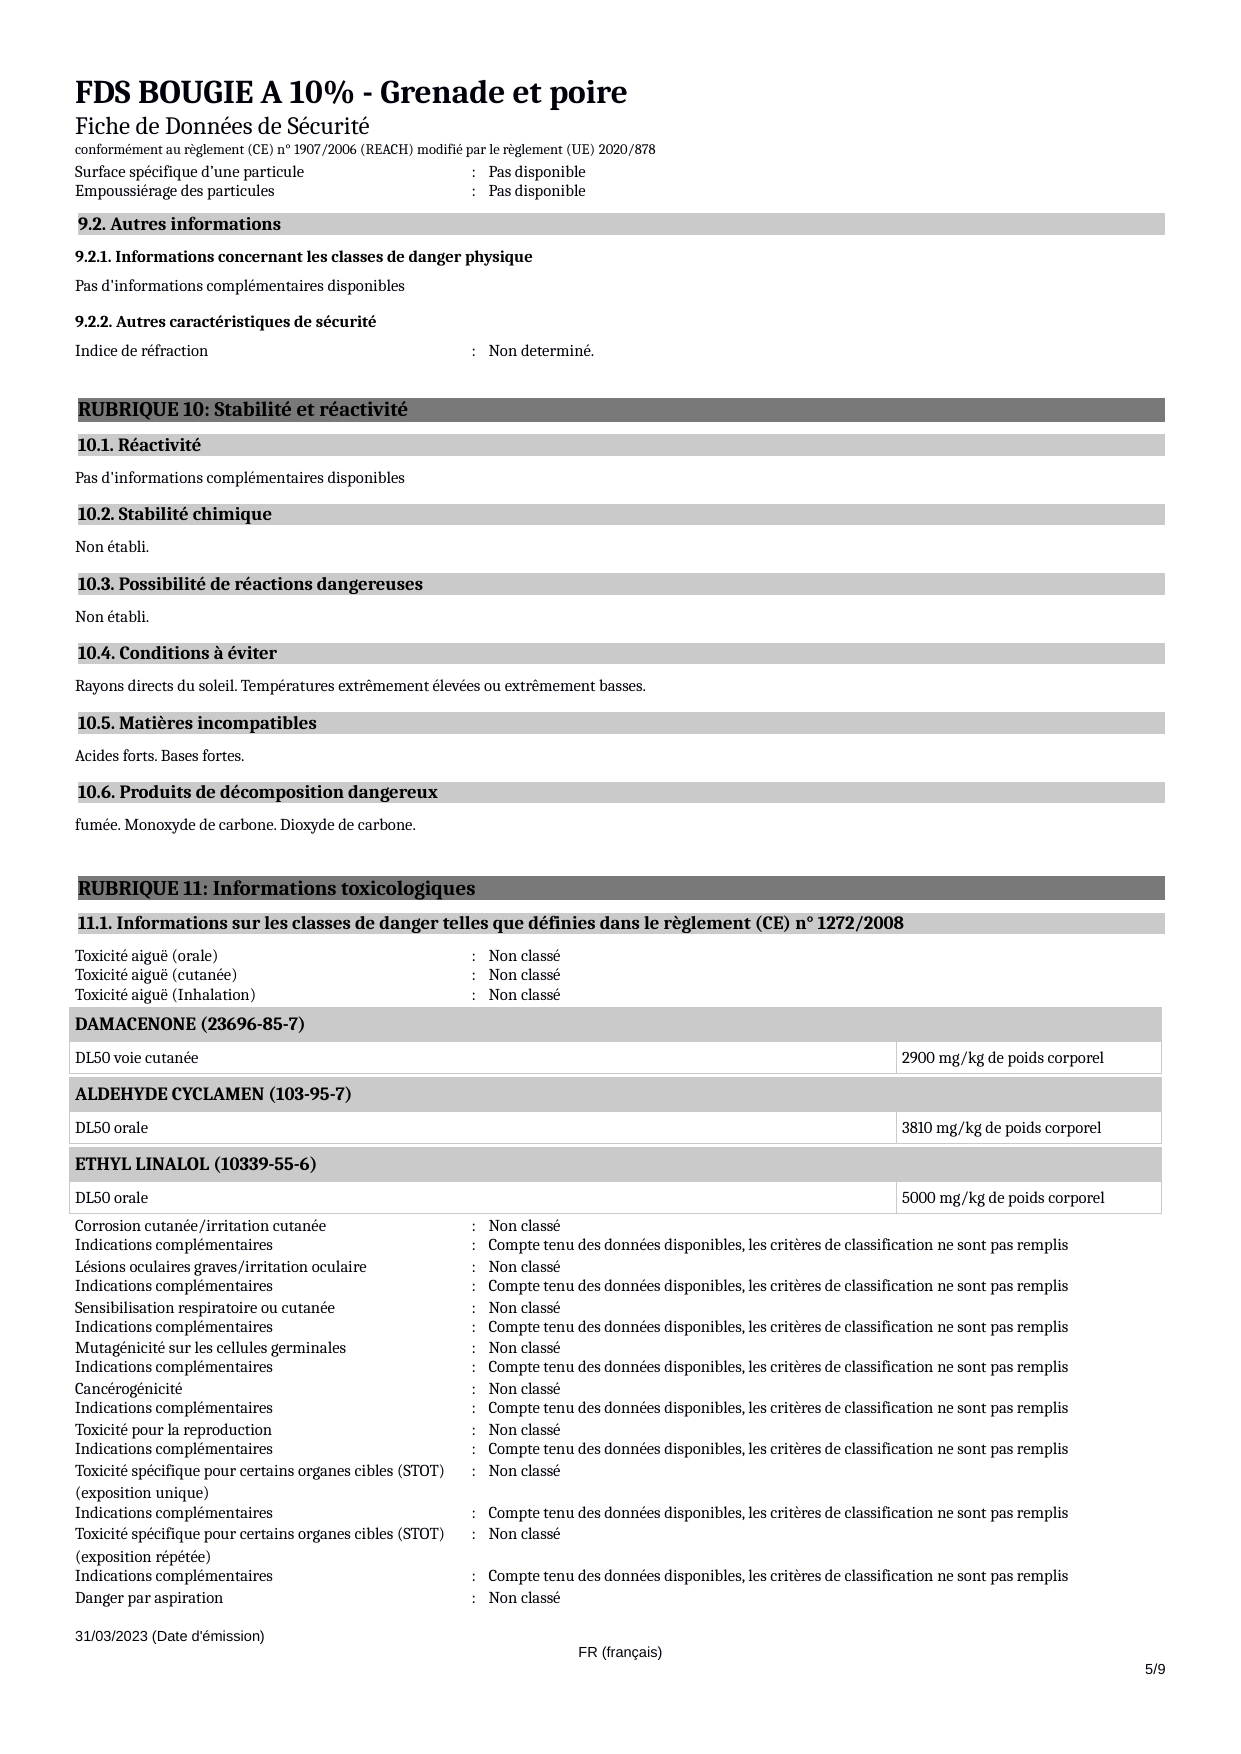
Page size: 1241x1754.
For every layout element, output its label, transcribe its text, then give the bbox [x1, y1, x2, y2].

subtitle 10.5. Matières incompatibles [78, 712, 1165, 734]
table_cell Compte tenu des données disponibles, les critères de classification ne sont pas remplis [488, 1236, 1168, 1255]
table_cell : [459, 163, 488, 182]
table_cell : [459, 182, 488, 201]
table_header DAMACENONE (23696-85-7) [70, 1008, 1161, 1041]
table_header Toxicité spécifique pour certains organes cibles (STOT) (exposition unique) [75, 1461, 459, 1503]
table_header : [459, 341, 488, 360]
subtitle 10.3. Possibilité de réactions dangereuses [78, 573, 1165, 595]
subtitle 10.2. Stabilité chimique [78, 504, 1165, 525]
text Acides forts. Bases fortes. [75, 746, 1165, 765]
table_cell Compte tenu des données disponibles, les critères de classification ne sont pas remplis [488, 1399, 1168, 1418]
text Rayons directs du soleil. Températures extrêmement élevées ou extrêmement basses. [75, 677, 1165, 696]
table_cell DL50 orale [70, 1112, 896, 1143]
table_header : [459, 1217, 488, 1236]
subtitle RUBRIQUE 10: Stabilité et réactivité [78, 398, 1165, 422]
table_header Toxicité spécifique pour certains organes cibles (STOT) (exposition répétée) [75, 1525, 459, 1567]
table_header Non classé [488, 1420, 1168, 1439]
table_cell Compte tenu des données disponibles, les critères de classification ne sont pas remplis [488, 1567, 1168, 1586]
table_header Lésions oculaires graves/irritation oculaire [75, 1257, 459, 1276]
subtitle 10.4. Conditions à éviter [78, 643, 1165, 664]
table_cell Compte tenu des données disponibles, les critères de classification ne sont pas remplis [488, 1439, 1168, 1458]
subtitle RUBRIQUE 11: Informations toxicologiques [78, 876, 1165, 900]
text Non établi. [75, 538, 1165, 557]
table_header : [459, 1257, 488, 1276]
subtitle 9.2. Autres informations [78, 213, 1165, 235]
text Non établi. [75, 607, 1165, 626]
text Pas d'informations complémentaires disponibles [75, 277, 1165, 296]
table_header : [459, 1461, 488, 1503]
table_header Non classé [488, 1298, 1168, 1317]
table_cell Indications complémentaires [75, 1276, 459, 1296]
table_header Mutagénicité sur les cellules germinales [75, 1339, 459, 1358]
table_header Indice de réfraction [75, 341, 459, 360]
text fumée. Monoxyde de carbone. Dioxyde de carbone. [75, 816, 1165, 835]
subtitle 11.1. Informations sur les classes de danger telles que définies dans le règlement (CE) n° 1272/2008 [78, 913, 1165, 934]
table_cell 5000 mg/kg de poids corporel [897, 1182, 1161, 1213]
table_header Toxicité aiguë (orale) [75, 947, 459, 966]
table_header : [459, 1380, 488, 1399]
table_header Non classé [488, 1588, 1168, 1607]
table_header : [459, 1339, 488, 1358]
table_header : [459, 1588, 488, 1607]
table_cell Compte tenu des données disponibles, les critères de classification ne sont pas remplis [488, 1358, 1168, 1377]
table_cell 3810 mg/kg de poids corporel [897, 1112, 1161, 1143]
table_cell Toxicité aiguë (Inhalation) [75, 985, 459, 1004]
table_cell Indications complémentaires [75, 1439, 459, 1458]
table_cell Pas disponible [488, 163, 1168, 182]
subtitle 10.1. Réactivité [78, 434, 1165, 456]
subtitle 10.6. Produits de décomposition dangereux [78, 782, 1165, 803]
table_header : [459, 947, 488, 966]
table_cell Indications complémentaires [75, 1317, 459, 1336]
table_header Non classé [488, 1380, 1168, 1399]
table_header : [459, 1420, 488, 1439]
table_cell : [459, 1276, 488, 1296]
table_cell DL50 orale [70, 1182, 896, 1213]
table_header Non classé [488, 947, 1168, 966]
table_cell Indications complémentaires [75, 1503, 459, 1522]
table_cell : [459, 1317, 488, 1336]
table_cell : [459, 966, 488, 985]
table_cell Non classé [488, 966, 1168, 985]
table_header Toxicité pour la reproduction [75, 1420, 459, 1439]
table_header ETHYL LINALOL (10339-55-6) [70, 1148, 1161, 1181]
table_cell : [459, 1503, 488, 1522]
table_header Sensibilisation respiratoire ou cutanée [75, 1298, 459, 1317]
table_cell Surface spécifique d’une particule [75, 163, 459, 182]
subtitle 9.2.2. Autres caractéristiques de sécurité [75, 312, 1165, 331]
table_header Corrosion cutanée/irritation cutanée [75, 1217, 459, 1236]
table_header : [459, 1298, 488, 1317]
table_header Danger par aspiration [75, 1588, 459, 1607]
table_cell Indications complémentaires [75, 1236, 459, 1255]
table_cell 2900 mg/kg de poids corporel [897, 1042, 1161, 1073]
table_cell : [459, 1358, 488, 1377]
table_header Non classé [488, 1461, 1168, 1503]
table_cell : [459, 1236, 488, 1255]
table_header Non determiné. [488, 341, 1168, 360]
table_header : [459, 1525, 488, 1567]
table_cell Indications complémentaires [75, 1399, 459, 1418]
table_cell Indications complémentaires [75, 1567, 459, 1586]
table_header Non classé [488, 1339, 1168, 1358]
table_header Cancérogénicité [75, 1380, 459, 1399]
table_cell Non classé [488, 985, 1168, 1004]
table_cell : [459, 1439, 488, 1458]
table_cell DL50 voie cutanée [70, 1042, 896, 1073]
table_header Non classé [488, 1217, 1168, 1236]
table_header ALDEHYDE CYCLAMEN (103-95-7) [70, 1078, 1161, 1111]
table_cell Indications complémentaires [75, 1358, 459, 1377]
table_cell : [459, 1399, 488, 1418]
table_cell Compte tenu des données disponibles, les critères de classification ne sont pas remplis [488, 1317, 1168, 1336]
table_cell Empoussiérage des particules [75, 182, 459, 201]
table_cell Toxicité aiguë (cutanée) [75, 966, 459, 985]
subtitle 9.2.1. Informations concernant les classes de danger physique [75, 247, 1165, 267]
text Pas d'informations complémentaires disponibles [75, 468, 1165, 487]
table_cell Compte tenu des données disponibles, les critères de classification ne sont pas remplis [488, 1503, 1168, 1522]
table_header Non classé [488, 1525, 1168, 1567]
table_cell Pas disponible [488, 182, 1168, 201]
table_cell : [459, 985, 488, 1004]
table_header Non classé [488, 1257, 1168, 1276]
table_cell : [459, 1567, 488, 1586]
table_cell Compte tenu des données disponibles, les critères de classification ne sont pas remplis [488, 1276, 1168, 1296]
